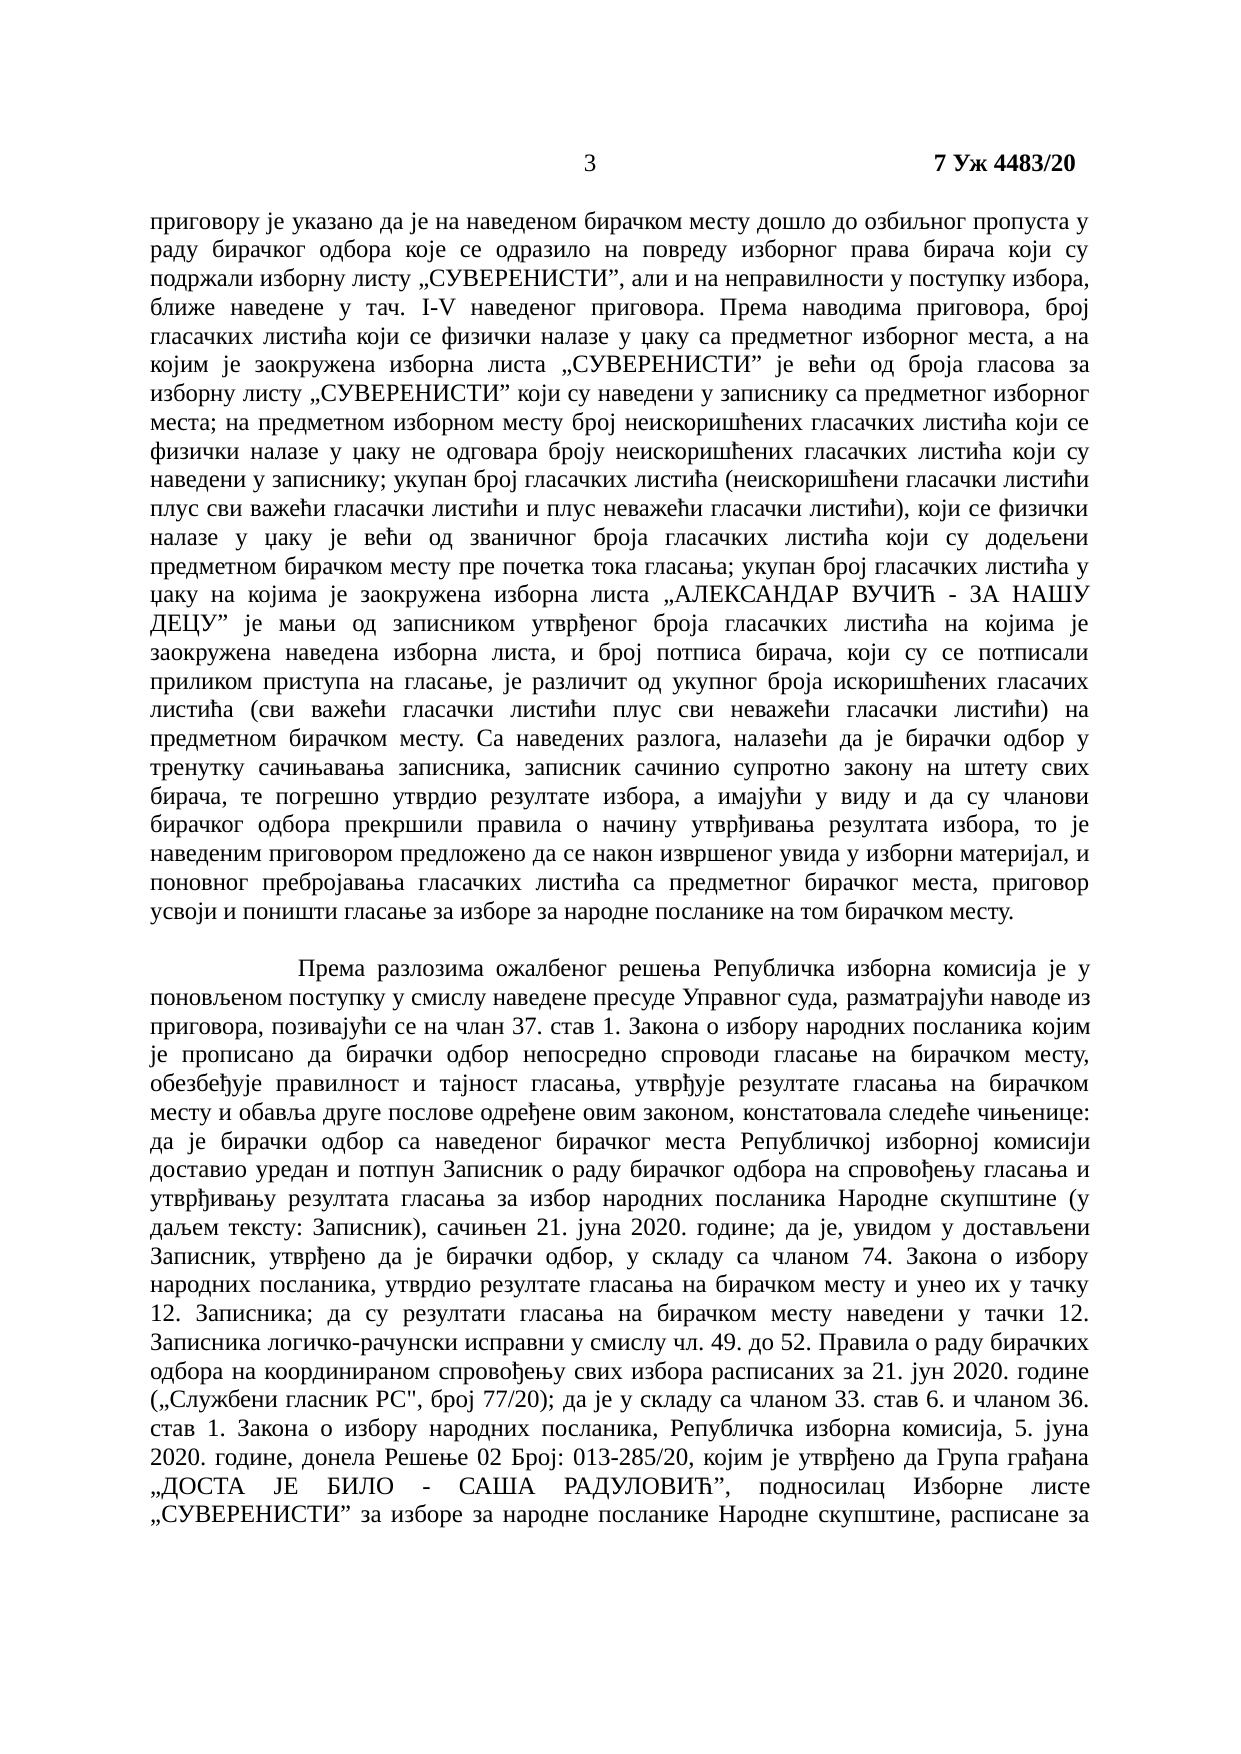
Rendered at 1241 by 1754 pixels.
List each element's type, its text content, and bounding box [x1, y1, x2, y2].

text приговору је указано да је на наведеном бирачком месту дошло до озбиљног пропуста у раду бирачког одбора које се одразило на повреду изборног права бирача који су подржали изборну листу „СУВЕРЕНИСТИ”, али и на неправилности у поступку избора, ближе наведене у тач. I-V наведеног приговора. Према наводима приговора, број гласачких листића који се физички налазе у џаку са предметног изборног места, а на којим је заокружена изборна листа „СУВЕРЕНИСТИ” је већи од броја гласова за изборну листу „СУВЕРЕНИСТИ” који су наведени у записнику са предметног изборног места; на предметном изборном месту број неискоришћених гласачких листића који се физички налазе у џаку не одговара броју неискоришћених гласачких листића који су наведени у записнику; укупан број гласачких листића (неискоришћени гласачки листићи плус сви важећи гласачки листићи и плус неважећи гласачки листићи), који се физички налазе у џаку је већи од званичног броја гласачких листића који су додељени предметном бирачком месту пре почетка тока гласања; укупан број гласачких листића у џаку на којима је заокружена изборна листа „АЛЕКСАНДАР ВУЧИЋ - ЗА НАШУ ДЕЦУ” је мањи од записником утврђеног броја гласачких листића на којима је заокружена наведена изборна листа, и број потписа бирача, који су се потписали приликом приступа на гласање, је различит од укупног броја искоришћених гласачих листића (сви важећи гласачки листићи плус сви неважећи гласачки листићи) на предметном бирачком месту. Са наведених разлога, налазећи да је бирачки одбор у тренутку сачињавања записника, записник сачинио супротно закону на штету свих бирача, те погрешно утврдио резултате избора, а имајући у виду и да су чланови бирачког одбора прекршили правила о начину утврђивања резултата избора, то је наведеним приговором предложено да се након извршеног увида у изборни материјал, и поновног пребројавања гласачких листића са предметног бирачког места, приговор усвоји и поништи гласање за изборе за народне посланике на том бирачком месту. [150, 206, 1091, 924]
text Према разлозима ожалбеног решења Републичка изборна комисија је у поновљеном поступку у смислу наведене пресуде Управног суда, разматрајући наводе из приговора, позивајући се на члан 37. став 1. Закона о избору народних посланика којим је прописано да бирачки одбор непосредно спроводи гласање на бирачком месту, обезбеђује правилност и тајност гласања, утврђује резултате гласања на бирачком месту и обавља друге послове одређене овим законом, констатовала следеће чињенице: да је бирачки одбор са наведеног бирачког места Републичкој изборној комисији доставио уредан и потпун Записник о раду бирачког одбора на спровођењу гласања и утврђивању резултата гласања за избор народних посланика Народне скупштине (у даљем тексту: Записник), сачињен 21. јуна 2020. године; да је, увидом у достављени Записник, утврђено да је бирачки одбор, у складу са чланом 74. Закона о избору народних посланика, утврдио резултате гласања на бирачком месту и унео их у тачку 12. Записника; да су резултати гласања на бирачком месту наведени у тачки 12. Записника логичко-рачунски исправни у смислу чл. 49. до 52. Правила о раду бирачких одбора на координираном спровођењу свих избора расписаних за 21. јун 2020. године („Службени гласник РС", број 77/20); да је у складу са чланом 33. став 6. и чланом 36. став 1. Закона о избору народних посланика, Републичка изборна комисија, 5. јуна 2020. године, донела Решење 02 Број: 013-285/20, којим је утврђено да Група грађана „ДОСТА ЈЕ БИЛО - САША РАДУЛОВИЋ”, подносилац Изборне листе „СУВЕРЕНИСТИ” за изборе за народне посланике Народне скупштине, расписане за [150, 953, 1091, 1528]
